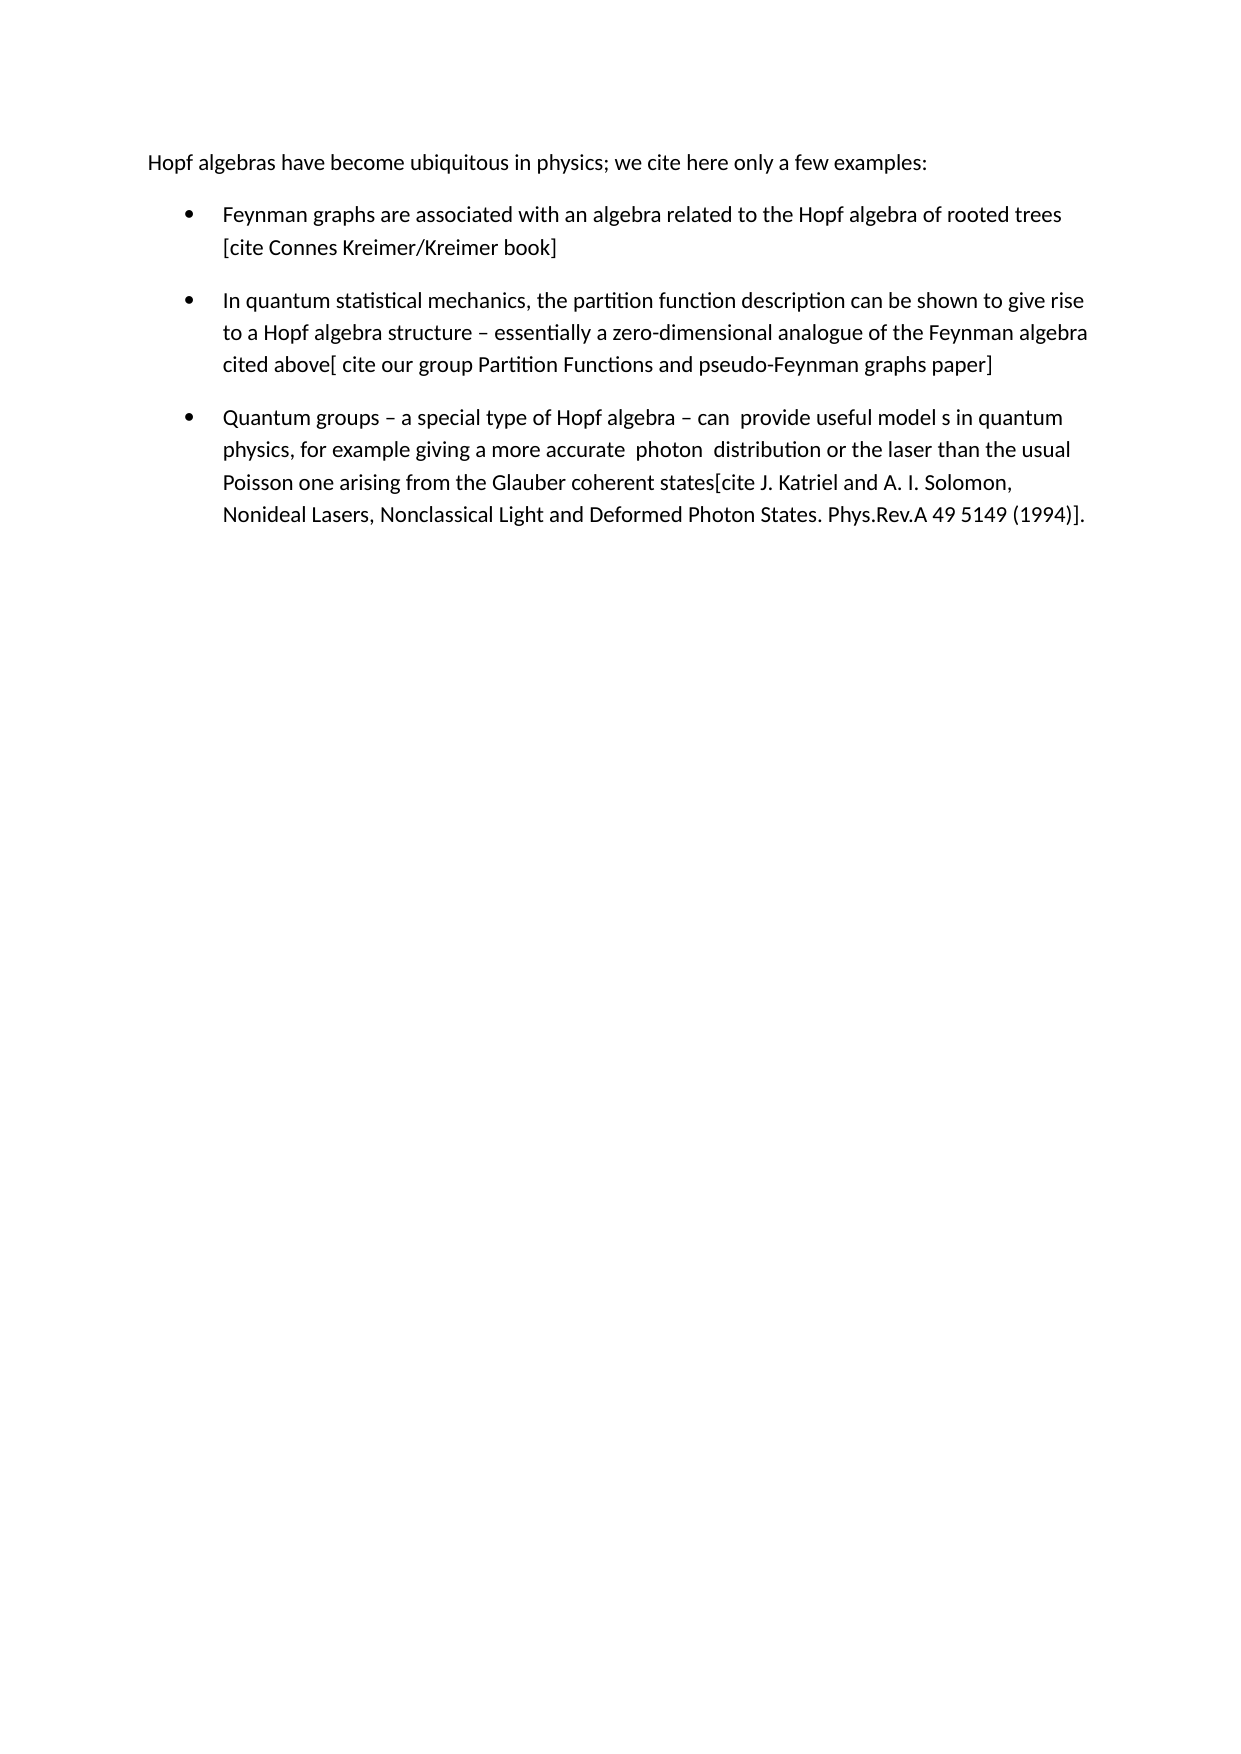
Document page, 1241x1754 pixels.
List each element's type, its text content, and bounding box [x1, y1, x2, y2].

text Hopf algebras have become ubiquitous in physics; we cite here only a few examples: [148, 148, 1092, 176]
list Feynman graphs are associated with an algebra related to the Hopf algebra of rooted trees [cite Connes Kreimer/Kreimer book] [185, 201, 1092, 261]
list Quantum groups – a special type of Hopf algebra – can provide useful model s in quantum physics, for example giving a more accurate photon distribution or the laser than the usual Poisson one arising from the Glauber coherent states[cite J. Katriel and A. I. Solomon, Nonideal Lasers, Nonclassical Light and Deformed Photon States. Phys.Rev.A 49 5149 (1994)]. [185, 403, 1092, 528]
list In quantum statistical mechanics, the partition function description can be shown to give rise to a Hopf algebra structure – essentially a zero-dimensional analogue of the Feynman algebra cited above[ cite our group Partition Functions and pseudo-Feynman graphs paper] [185, 286, 1092, 378]
